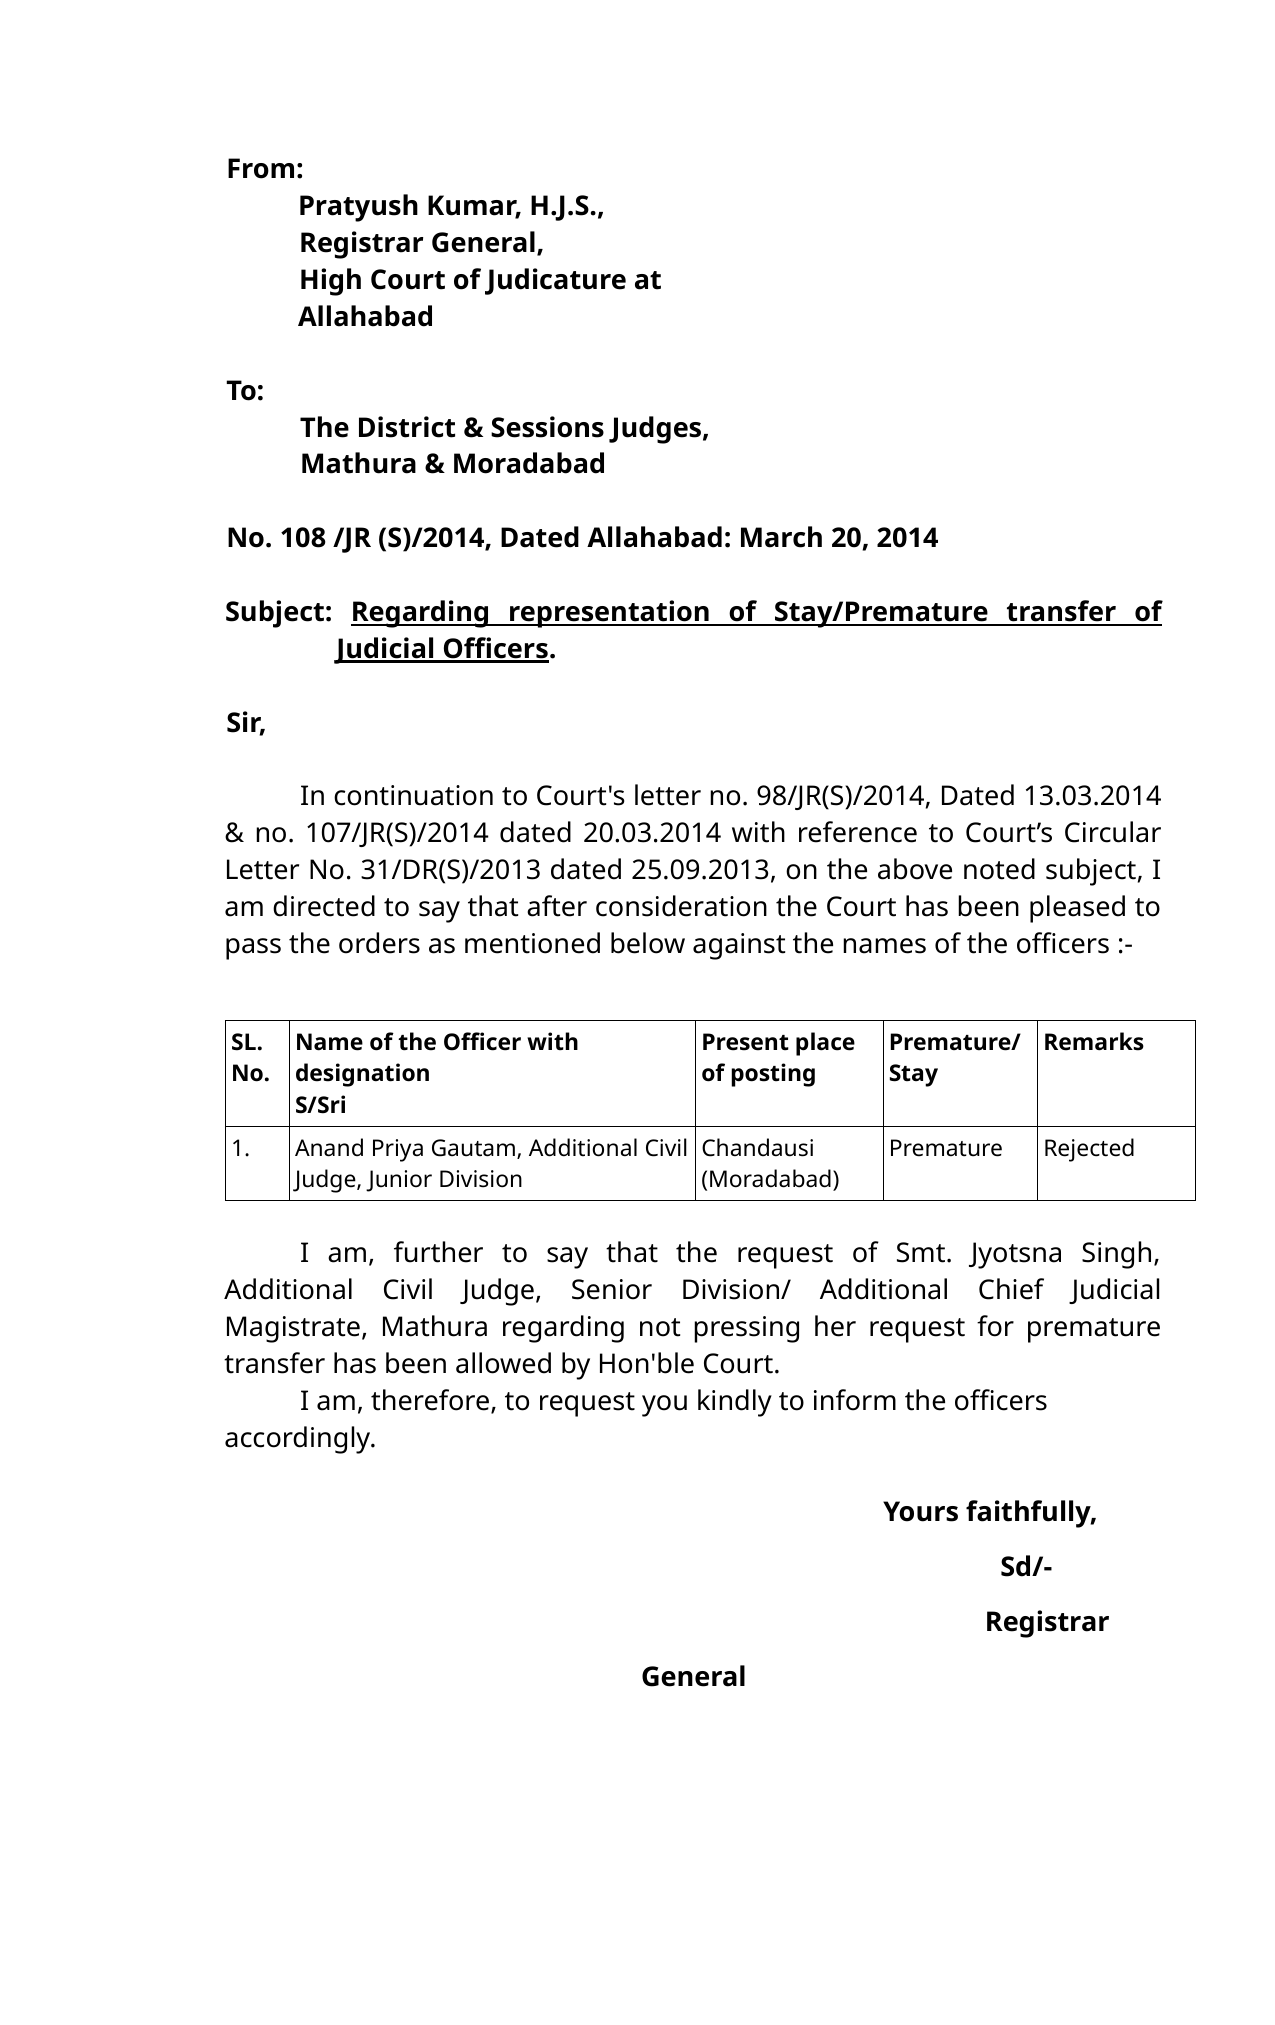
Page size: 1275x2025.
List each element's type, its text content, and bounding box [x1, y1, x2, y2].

text Sir, [224, 703, 1162, 740]
table_header Remarks [1038, 1021, 1195, 1126]
text Registrar General [225, 1603, 1162, 1695]
table_cell Rejected [1038, 1127, 1195, 1200]
table_header Name of the Officer with designation S/Sri [290, 1021, 695, 1126]
table_cell Chandausi (Moradabad) [696, 1127, 883, 1200]
text Registrar General, [225, 224, 1162, 261]
table_cell Premature [884, 1127, 1037, 1200]
text Mathura & Moradabad [224, 445, 1162, 482]
text From: [224, 150, 1162, 187]
table_header SL. No. [226, 1021, 289, 1126]
text I am, further to say that the request of Smt. Jyotsna Singh, Additional Civil Judge, Senior Division/ Additional Chief Judicial Magistrate, Mathura regarding not pressing her request for premature transfer has been allowed by Hon'ble Court. [224, 1234, 1162, 1381]
text Sd/- [225, 1547, 1162, 1584]
text No. 108 /JR (S)/2014, Dated Allahabad: March 20, 2014 [224, 519, 1162, 556]
table_cell Anand Priya Gautam, Additional Civil Judge, Junior Division [290, 1127, 695, 1200]
text Subject: Regarding representation of Stay/Premature transfer of Judicial Officers. [225, 592, 1162, 666]
text High Court of Judicature at [225, 261, 1162, 297]
table_header Premature/ Stay [884, 1021, 1037, 1126]
table_cell [226, 1127, 289, 1200]
text Pratyush Kumar, H.J.S., [224, 187, 1162, 224]
text Yours faithfully, [224, 1492, 1162, 1529]
text The District & Sessions Judges, [224, 408, 1162, 445]
text Allahabad [224, 297, 1162, 334]
table_header Present place of posting [696, 1021, 883, 1126]
text I am, therefore, to request you kindly to inform the officers accordingly. [224, 1381, 1162, 1455]
text In continuation to Court's letter no. 98/JR(S)/2014, Dated 13.03.2014 & no. 107/JR(S)/2014 dated 20.03.2014 with reference to Court’s Circular Letter No. 31/DR(S)/2013 dated 25.09.2013, on the above noted subject, I am directed to say that after consideration the Court has been pleased to pass the orders as mentioned below against the names of the officers :- [224, 777, 1162, 961]
text To: [224, 371, 1162, 408]
